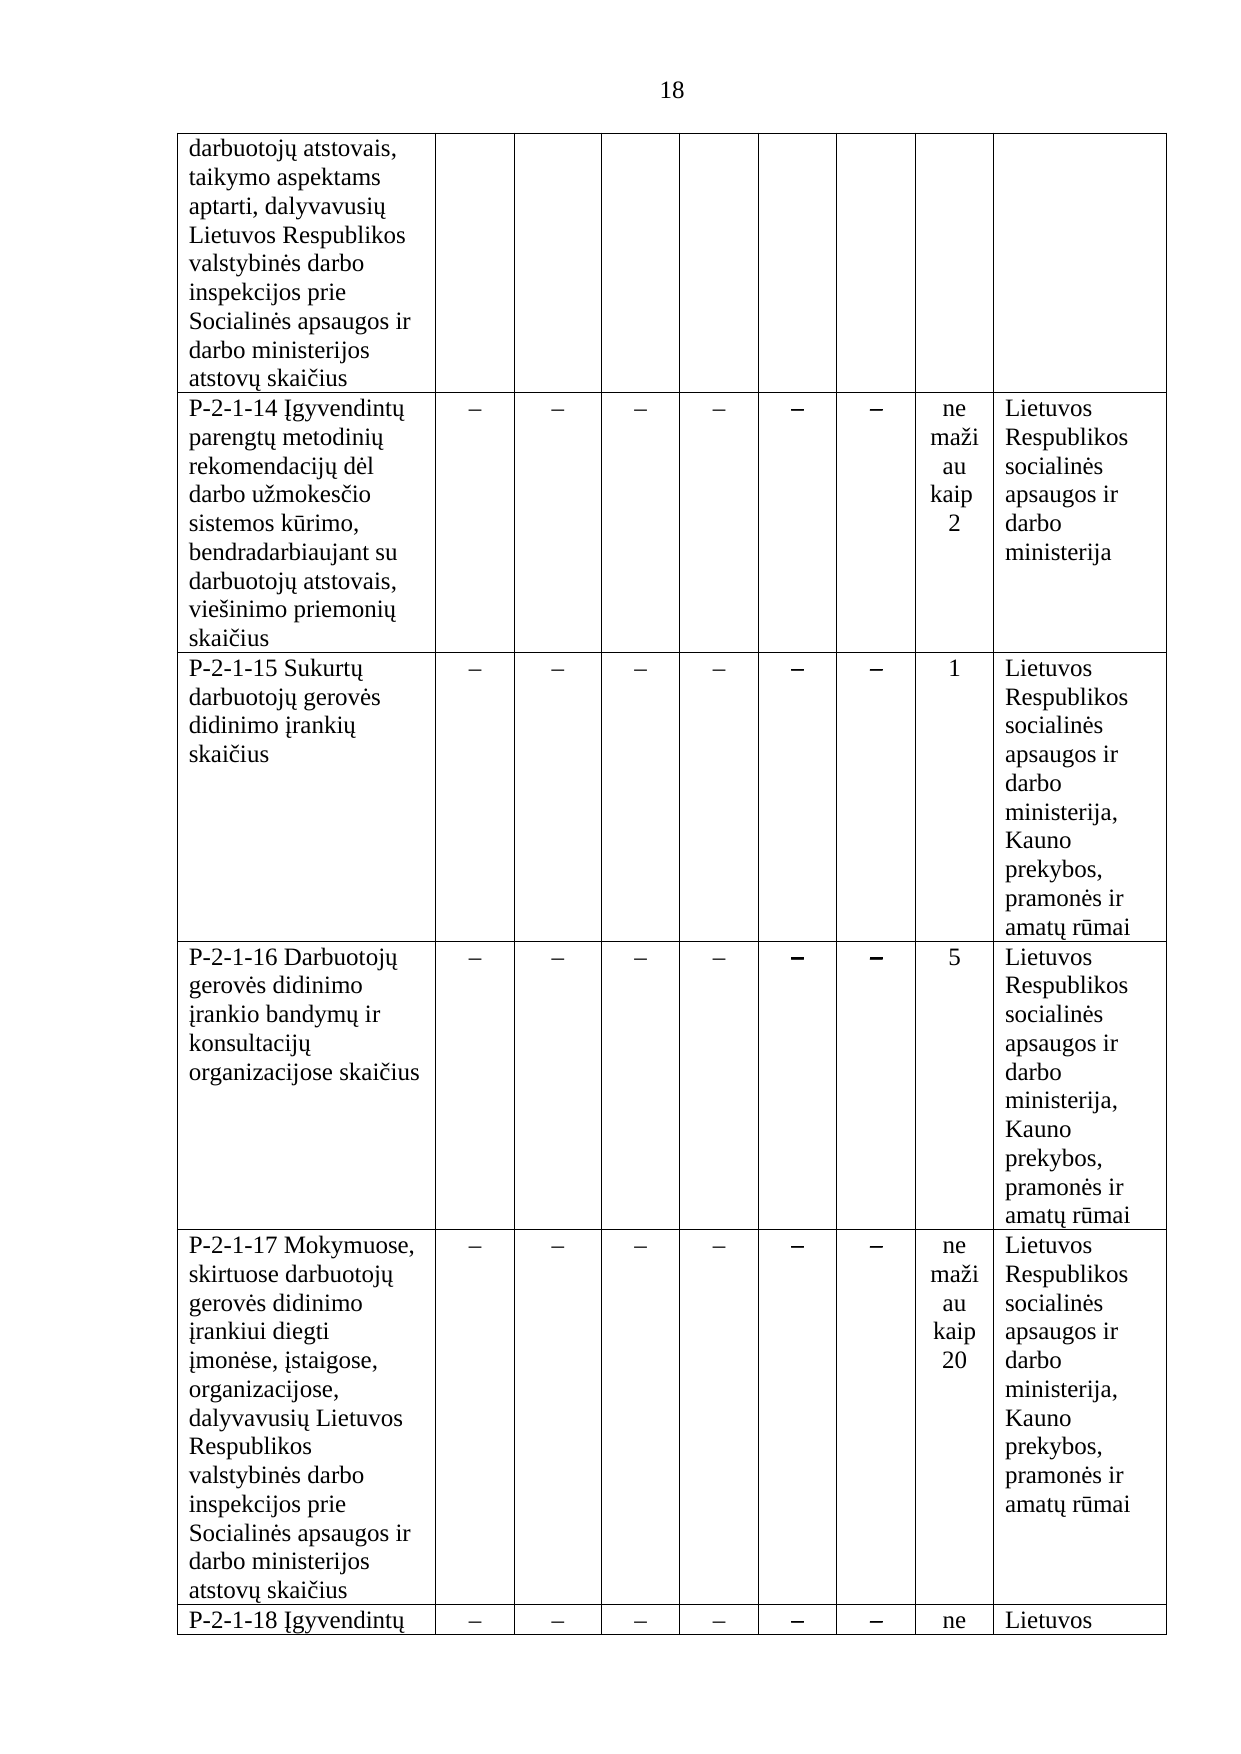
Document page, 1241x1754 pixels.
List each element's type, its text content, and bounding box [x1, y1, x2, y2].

table_cell – [837, 1605, 915, 1634]
table_cell P-2-1-15 Sukurtų darbuotojų gerovės didinimo įrankių skaičius [178, 653, 435, 941]
table_cell – [837, 1230, 915, 1604]
table_cell ne mažiau kaip 20 [916, 1230, 993, 1604]
table_cell – [436, 393, 514, 652]
table_cell – [680, 653, 758, 941]
table_cell – [602, 1230, 679, 1604]
table_cell Lietuvos Respublikos socialinės apsaugos ir darbo ministerija [994, 393, 1166, 652]
table_cell – [515, 393, 601, 652]
table_cell – [602, 393, 679, 652]
table_cell P-2-1-16 Darbuotojų gerovės didinimo įrankio bandymų ir konsultacijų organizacijose skaičius [178, 942, 435, 1229]
table_cell [515, 134, 601, 392]
table_cell [837, 134, 915, 392]
table_cell – [436, 1605, 514, 1634]
table_cell P-2-1-14 Įgyvendintų parengtų metodinių rekomendacijų dėl darbo užmokesčio sistemos kūrimo, bendradarbiaujant su darbuotojų atstovais, viešinimo priemonių skaičius [178, 393, 435, 652]
table_cell – [515, 942, 601, 1229]
table_cell – [436, 653, 514, 941]
table_cell – [759, 393, 836, 652]
table_cell – [759, 1605, 836, 1634]
table_cell – [515, 653, 601, 941]
table_cell ne mažiau kaip 2 [916, 393, 993, 652]
table_cell – [515, 1230, 601, 1604]
table_cell – [837, 393, 915, 652]
table_cell – [680, 1605, 758, 1634]
table_cell [602, 134, 679, 392]
table_cell [436, 134, 514, 392]
table_cell Lietuvos Respublikos socialinės apsaugos ir darbo ministerija, Kauno prekybos, pramonės ir amatų rūmai [994, 653, 1166, 941]
table_cell – [759, 653, 836, 941]
table_cell – [837, 653, 915, 941]
table_cell – [515, 1605, 601, 1634]
table_cell – [680, 942, 758, 1229]
table_cell – [837, 942, 915, 1229]
table_cell – [436, 1230, 514, 1604]
table_cell [994, 134, 1166, 392]
table_cell ne [916, 1605, 993, 1634]
table_cell P-2-1-17 Mokymuose, skirtuose darbuotojų gerovės didinimo įrankiui diegti įmonėse, įstaigose, organizacijose, dalyvavusių Lietuvos Respublikos valstybinės darbo inspekcijos prie Socialinės apsaugos ir darbo ministerijos atstovų skaičius [178, 1230, 435, 1604]
table_cell – [602, 942, 679, 1229]
table_cell 5 [916, 942, 993, 1229]
table_cell – [602, 1605, 679, 1634]
table_cell [916, 134, 993, 392]
table_cell darbuotojų atstovais, taikymo aspektams aptarti, dalyvavusių Lietuvos Respublikos valstybinės darbo inspekcijos prie Socialinės apsaugos ir darbo ministerijos atstovų skaičius [178, 134, 435, 392]
table_cell – [602, 653, 679, 941]
table_cell 1 [916, 653, 993, 941]
table_cell Lietuvos Respublikos socialinės apsaugos ir darbo ministerija, Kauno prekybos, pramonės ir amatų rūmai [994, 942, 1166, 1229]
table_cell P-2-1-18 Įgyvendintų [178, 1605, 435, 1634]
table_cell [680, 134, 758, 392]
table_cell – [759, 942, 836, 1229]
table_cell – [680, 393, 758, 652]
table_cell – [436, 942, 514, 1229]
table_cell – [759, 1230, 836, 1604]
table_cell Lietuvos Respublikos socialinės apsaugos ir darbo ministerija, Kauno prekybos, pramonės ir amatų rūmai [994, 1230, 1166, 1604]
table_cell – [680, 1230, 758, 1604]
table_cell Lietuvos [994, 1605, 1166, 1634]
table_cell [759, 134, 836, 392]
